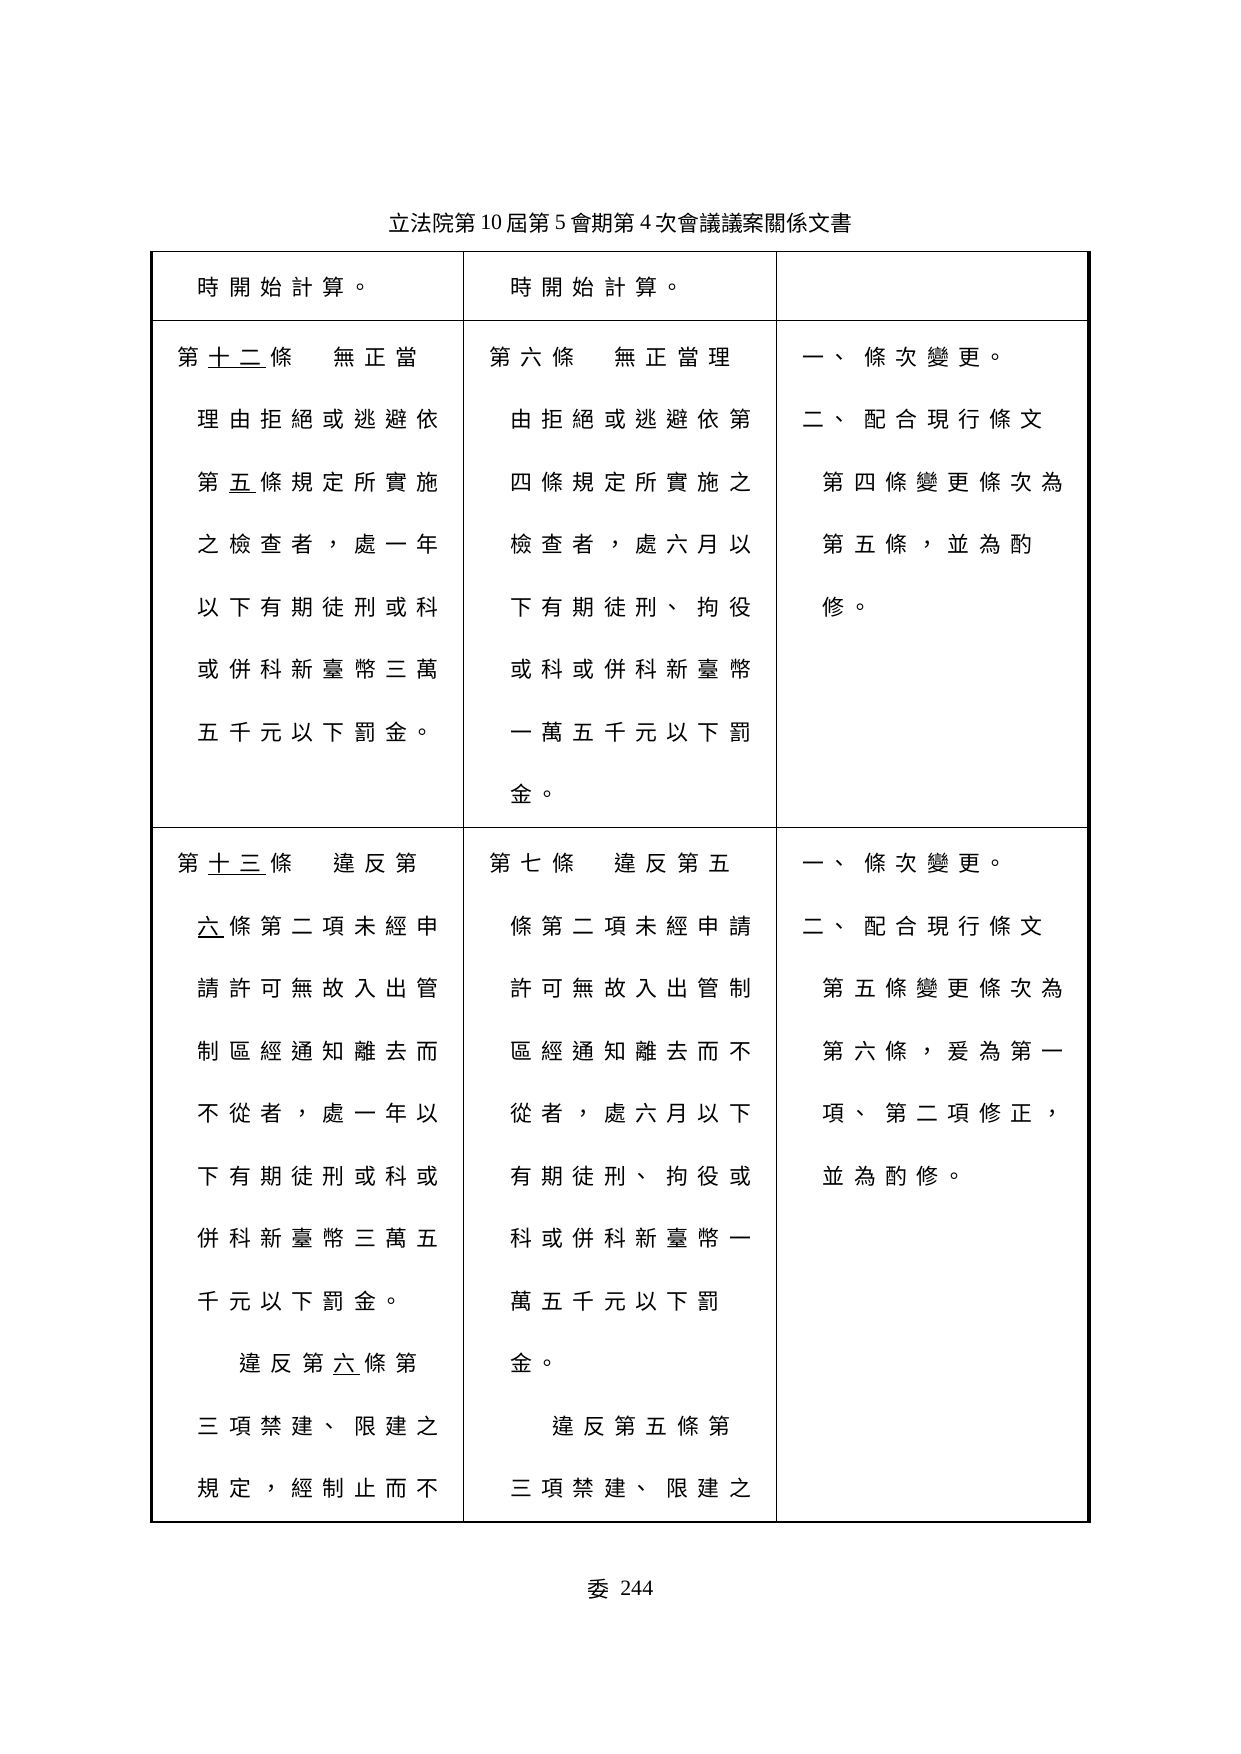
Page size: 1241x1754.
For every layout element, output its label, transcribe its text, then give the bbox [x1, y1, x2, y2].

table_cell 第七條 違反第五條第二項未經申請許可無故入出管制區經通知離去而不從者，處六月以下有期徒刑、拘役或科或併科新臺幣一萬五千元以下罰金。 違反第五條第三項禁建、限建之 [464, 828, 776, 1521]
table_cell 一、條次變更。 二、配合現行條文第四條變更條次為第五條，並為酌修。 [777, 321, 1087, 827]
table_cell 時開始計算。 [153, 252, 463, 320]
table_cell 一、條次變更。 二、配合現行條文第五條變更條次為第六條，爰為第一項、第二項修正，並為酌修。 [777, 828, 1087, 1521]
table_cell 第十三條 違反第六條第二項未經申請許可無故入出管制區經通知離去而不從者，處一年以下有期徒刑或科或併科新臺幣三萬五千元以下罰金。 違反第六條第三項禁建、限建之規定，經制止而不 [153, 828, 463, 1521]
table_cell [777, 252, 1087, 320]
table_cell 第六條 無正當理由拒絕或逃避依第四條規定所實施之檢查者，處六月以下有期徒刑、拘役或科或併科新臺幣一萬五千元以下罰金。 [464, 321, 776, 827]
table_cell 第十二條 無正當理由拒絕或逃避依第五條規定所實施之檢查者，處一年以下有期徒刑或科或併科新臺幣三萬五千元以下罰金。 [153, 321, 463, 827]
table_cell 時開始計算。 [464, 252, 776, 320]
